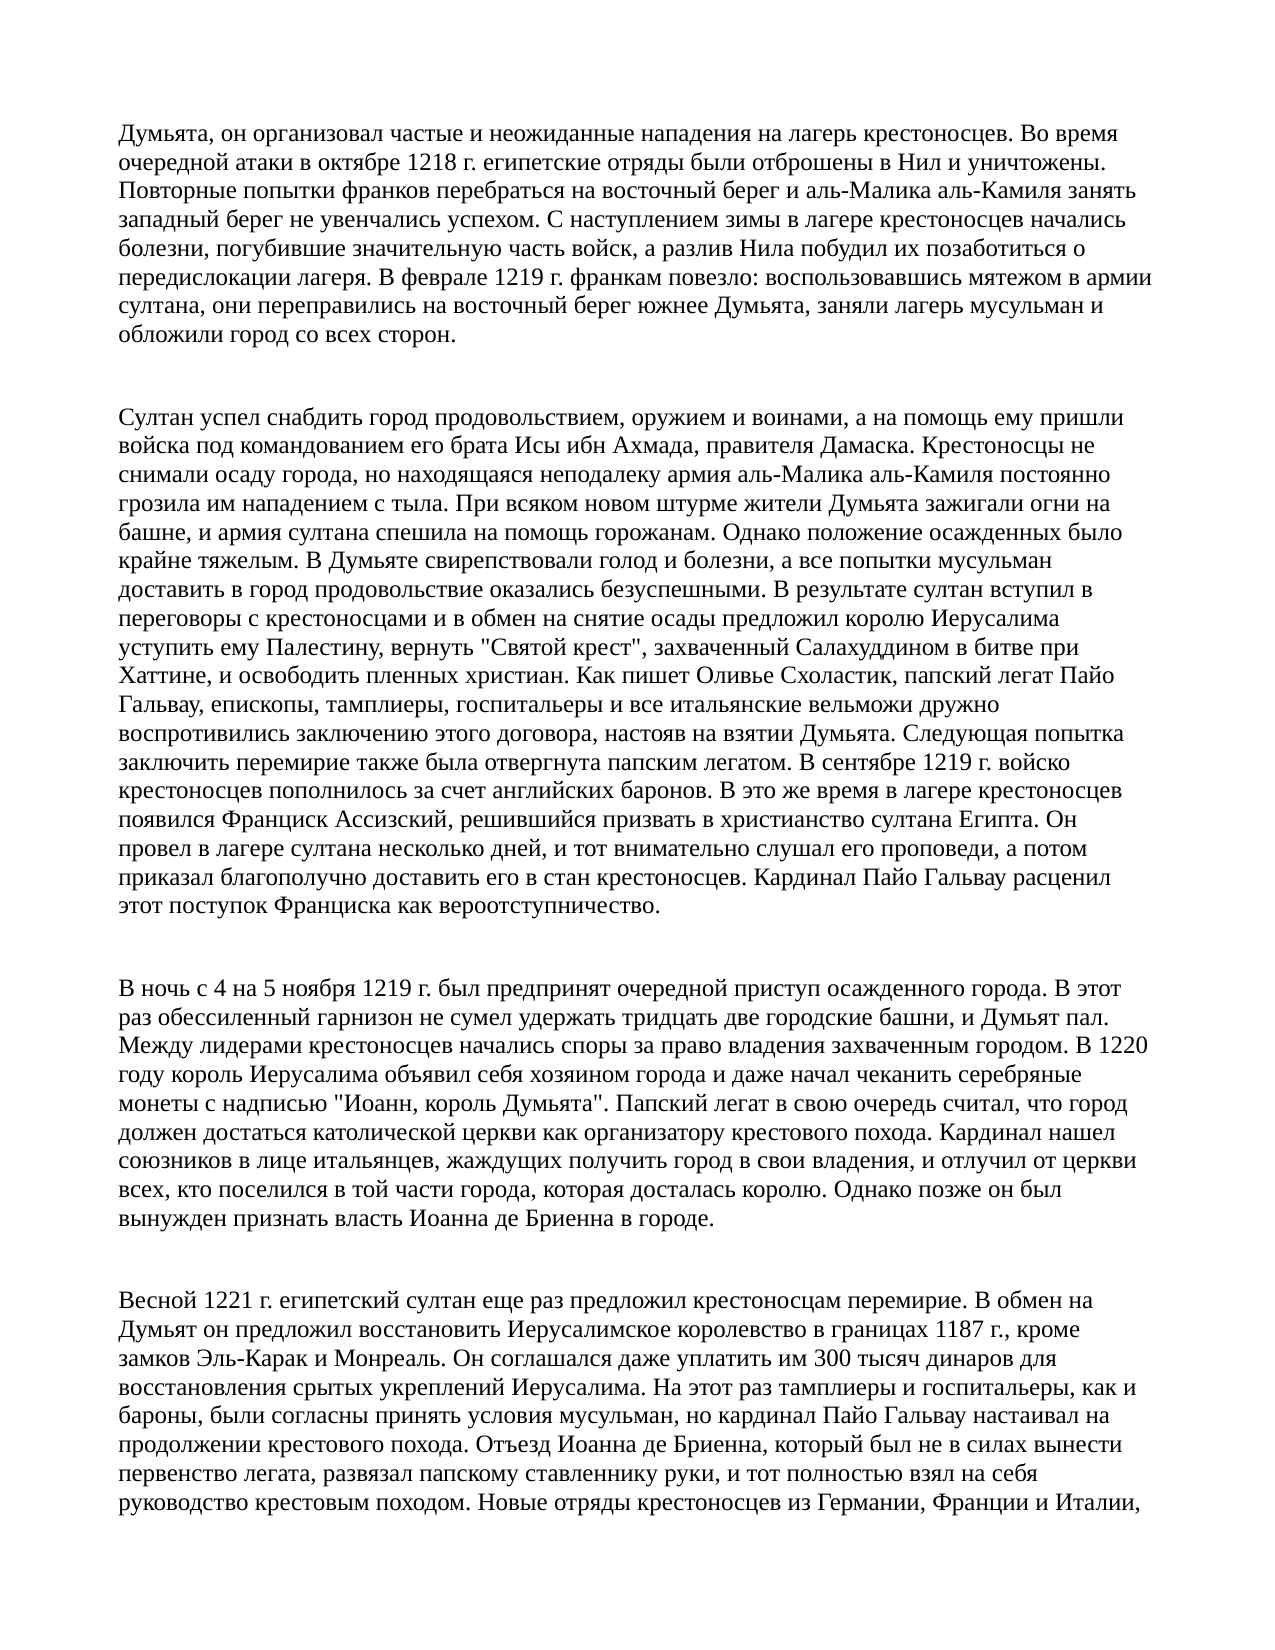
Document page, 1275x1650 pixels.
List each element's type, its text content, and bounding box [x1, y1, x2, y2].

text В ночь с 4 на 5 ноября 1219 г. был предпринят очередной приступ осажденного города. В этот раз обессиленный гарнизон не сумел удержать тридцать две городские башни, и Думьят пал. Между лидерами крестоносцев начались споры за право владения захваченным городом. В 1220 году король Иерусалима объявил себя хозяином города и даже начал чеканить серебряные монеты с надписью "Иоанн, король Думьята". Папский легат в свою очередь считал, что город должен достаться католической церкви как организатору крестового похода. Кардинал нашел союзников в лице итальянцев, жаждущих получить город в свои владения, и отлучил от церкви всех, кто поселился в той части города, которая досталась королю. Однако позже он был вынужден признать власть Иоанна де Бриенна в городе. [118, 973, 1157, 1232]
text Весной 1221 г. египетский султан еще раз предложил крестоносцам перемирие. В обмен на Думьят он предложил восстановить Иерусалимское королевство в границах 1187 г., кроме замков Эль-Карак и Монреаль. Он соглашался даже уплатить им 300 тысяч динаров для восстановления срытых укреплений Иерусалима. На этот раз тамплиеры и госпитальеры, как и бароны, были согласны принять условия мусульман, но кардинал Пайо Гальвау настаивал на продолжении крестового похода. Отъезд Иоанна де Бриенна, который был не в силах вынести первенство легата, развязал папскому ставленнику руки, и тот полностью взял на себя руководство крестовым походом. Новые отряды крестоносцев из Германии, Франции и Италии, [118, 1286, 1157, 1516]
text Думьята, он организовал частые и неожиданные нападения на лагерь крестоносцев. Во время очередной атаки в октябре 1218 г. египетские отряды были отброшены в Нил и уничтожены. Повторные попытки франков перебраться на восточный берег и аль-Малика аль-Камиля занять западный берег не увенчались успехом. С наступлением зимы в лагере крестоносцев начались болезни, погубившие значительную часть войск, а разлив Нила побудил их позаботиться о передислокации лагеря. В феврале 1219 г. франкам повезло: воспользовавшись мятежом в армии султана, они переправились на восточный берег южнее Думьята, заняли лагерь мусульман и обложили город со всех сторон. [118, 118, 1157, 348]
text Султан успел снабдить город продовольствием, оружием и воинами, а на помощь ему пришли войска под командованием его брата Исы ибн Ахмада, правителя Дамаска. Крестоносцы не снимали осаду города, но находящаяся неподалеку армия аль-Малика аль-Камиля постоянно грозила им нападением с тыла. При всяком новом штурме жители Думьята зажигали огни на башне, и армия султана спешила на помощь горожанам. Однако положение осажденных было крайне тяжелым. В Думьяте свирепствовали голод и болезни, а все попытки мусульман доставить в город продовольствие оказались безуспешными. В результате султан вступил в переговоры с крестоносцами и в обмен на снятие осады предложил королю Иерусалима уступить ему Палестину, вернуть "Святой крест", захваченный Салахуддином в битве при Хаттине, и освободить пленных христиан. Как пишет Оливье Схоластик, папский легат Пайо Гальвау, епископы, тамплиеры, госпитальеры и все итальянские вельможи дружно воспротивились заключению этого договора, настояв на взятии Думьята. Следующая попытка заключить перемирие также была отвергнута папским легатом. В сентябре 1219 г. войско крестоносцев пополнилось за счет английских баронов. В это же время в лагере крестоносцев появился Франциск Ассизский, решившийся призвать в христианство султана Египта. Он провел в лагере султана несколько дней, и тот внимательно слушал его проповеди, а потом приказал благополучно доставить его в стан крестоносцев. Кардинал Пайо Гальвау расценил этот поступок Франциска как вероотступничество. [118, 402, 1157, 919]
